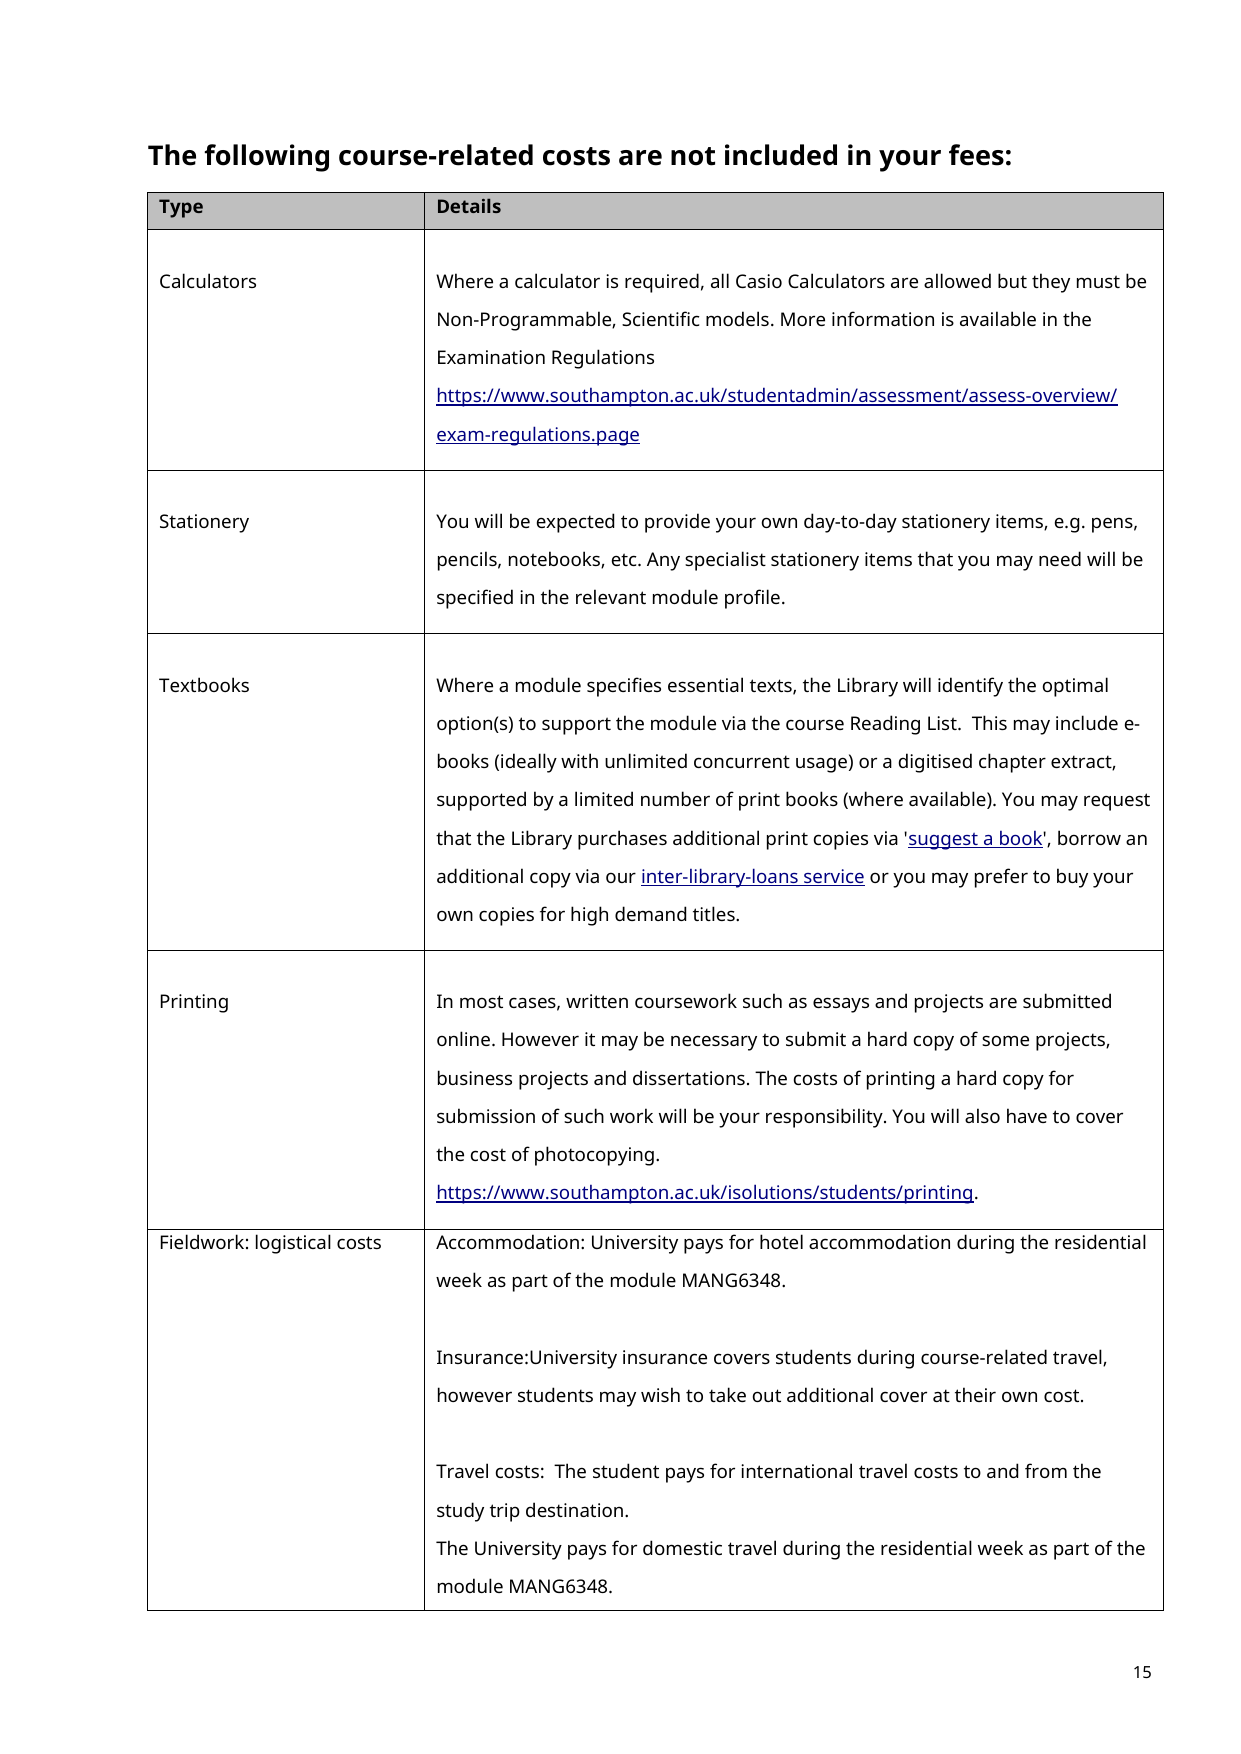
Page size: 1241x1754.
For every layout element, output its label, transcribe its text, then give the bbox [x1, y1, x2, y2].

table_cell Textbooks [148, 634, 424, 950]
table_header Type [148, 193, 424, 229]
table_cell Accommodation: University pays for hotel accommodation during the residential week as part of the module MANG6348. Insurance:University insurance covers students during course-related travel, however students may wish to take out additional cover at their own cost. Travel costs: The student pays for international travel costs to and from the study trip destination. The University pays for domestic travel during the residential week as part of the module MANG6348. [425, 1230, 1163, 1610]
table_cell In most cases, written coursework such as essays and projects are submitted online. However it may be necessary to submit a hard copy of some projects, business projects and dissertations. The costs of printing a hard copy for submission of such work will be your responsibility. You will also have to cover the cost of photocopying. https://www.southampton.ac.uk/isolutions/students/printing. [425, 951, 1163, 1228]
table_cell Where a module specifies essential texts, the Library will identify the optimal option(s) to support the module via the course Reading List. This may include e-books (ideally with unlimited concurrent usage) or a digitised chapter extract, supported by a limited number of print books (where available). You may request that the Library purchases additional print copies via 'suggest a book', borrow an additional copy via our inter-library-loans service or you may prefer to buy your own copies for high demand titles. [425, 634, 1163, 950]
table_header Details [425, 193, 1163, 229]
table_cell Where a calculator is required, all Casio Calculators are allowed but they must be Non-Programmable, Scientific models. More information is available in the Examination Regulations https://www.southampton.ac.uk/studentadmin/assessment/assess-overview/exam-regulations.page [425, 230, 1163, 469]
table_cell Printing [148, 951, 424, 1228]
subtitle The following course-related costs are not included in your fees: [148, 137, 1152, 174]
table_cell Fieldwork: logistical costs [148, 1230, 424, 1610]
table_cell Calculators [148, 230, 424, 469]
table_cell Stationery [148, 471, 424, 633]
table_cell You will be expected to provide your own day-to-day stationery items, e.g. pens, pencils, notebooks, etc. Any specialist stationery items that you may need will be specified in the relevant module profile. [425, 471, 1163, 633]
